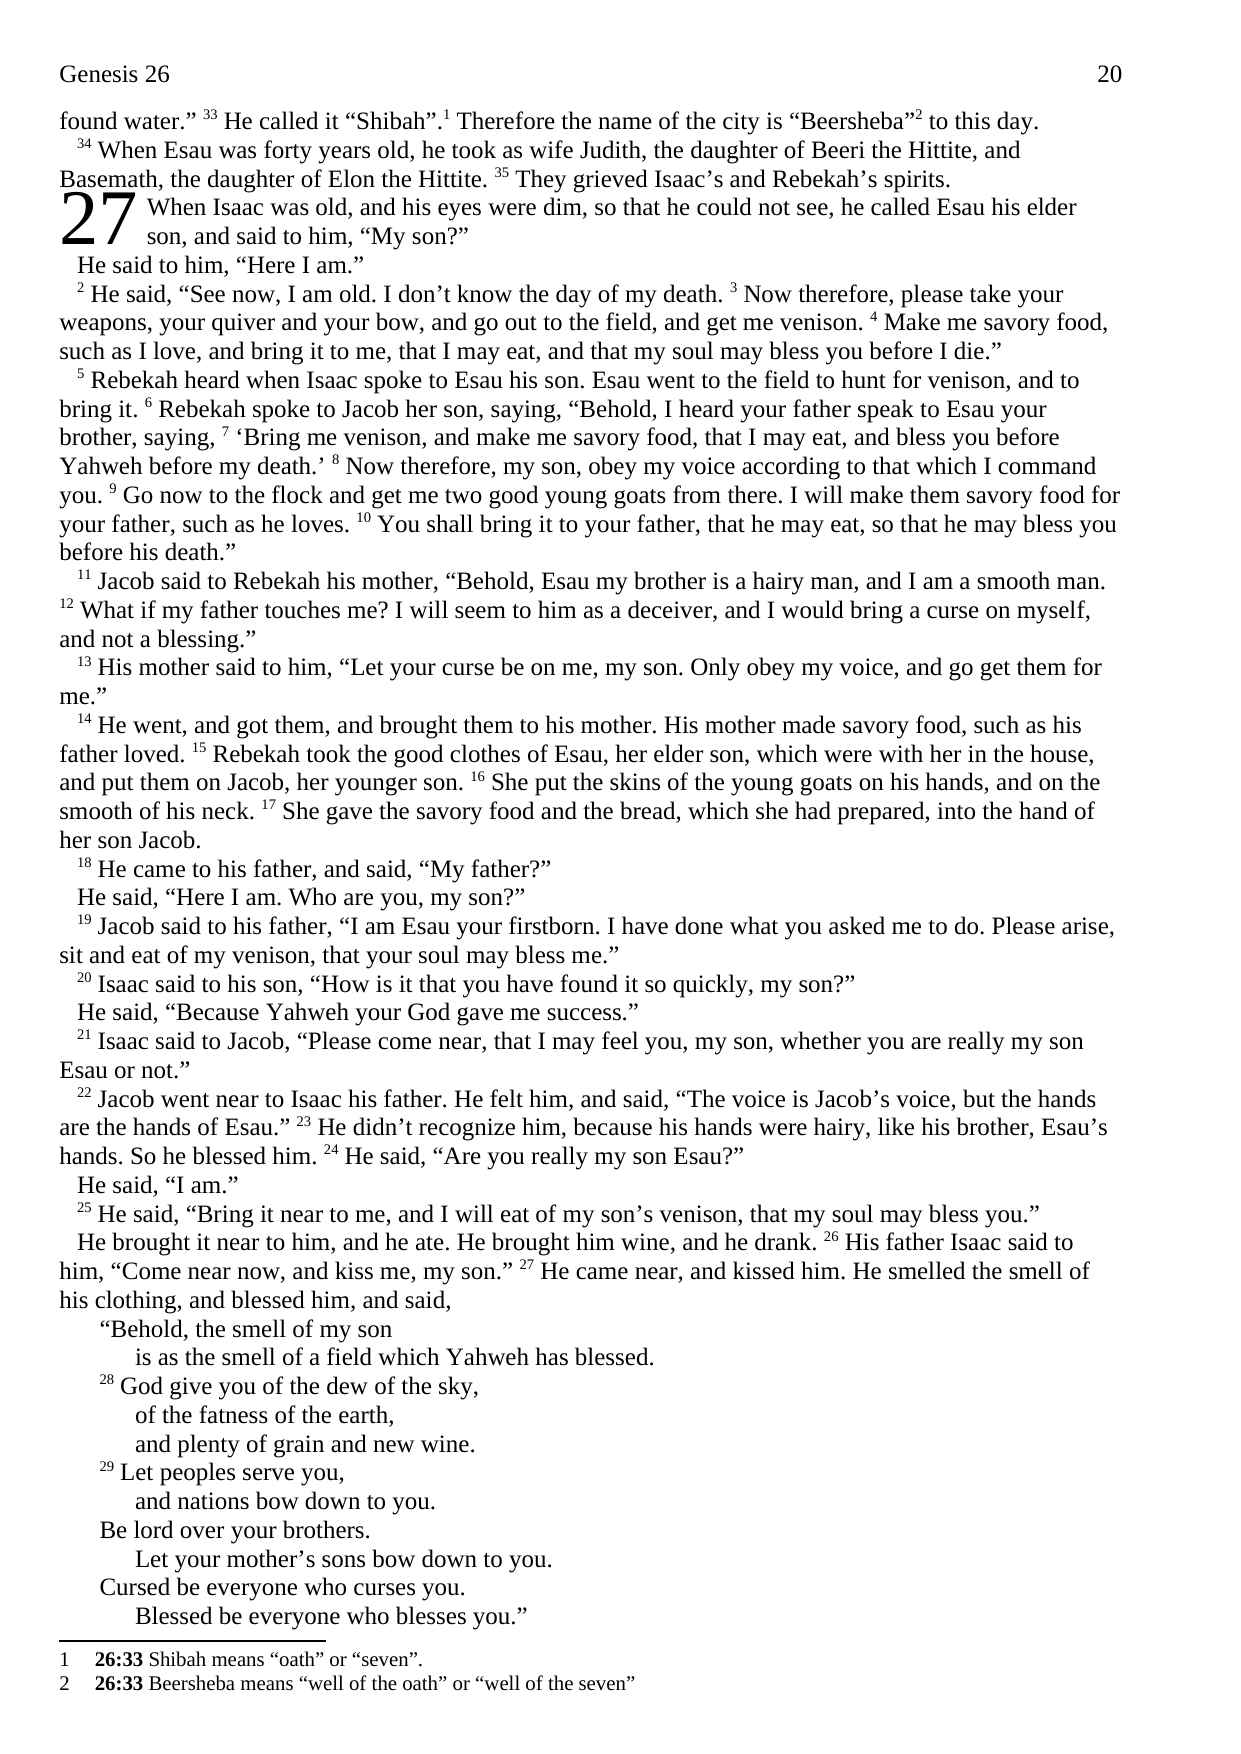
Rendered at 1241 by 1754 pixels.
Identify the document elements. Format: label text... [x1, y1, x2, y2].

text of the fatness of the earth, [135, 1400, 1122, 1429]
text 2 He said, “See now, I am old. I don’t know the day of my death. 3 Now therefore, please take your weapons, your quiver and your bow, and go out to the field, and get me venison. 4 Make me savory food, such as I love, and bring it to me, that I may eat, and that my soul may bless you before I die.” [59, 279, 1122, 365]
text 14 He went, and got them, and brought them to his mother. His mother made savory food, such as his father loved. 15 Rebekah took the good clothes of Esau, her elder son, which were with her in the house, and put them on Jacob, her younger son. 16 She put the skins of the young goats on his hands, and on the smooth of his neck. 17 She gave the savory food and the bread, which she had prepared, into the hand of her son Jacob. [59, 710, 1122, 854]
text 5 Rebekah heard when Isaac spoke to Esau his son. Esau went to the field to hunt for venison, and to bring it. 6 Rebekah spoke to Jacob her son, saying, “Behold, I heard your father speak to Esau your brother, saying, 7 ‘Bring me venison, and make me savory food, that I may eat, and bless you before Yahweh before my death.’ 8 Now therefore, my son, obey my voice according to that which I command you. 9 Go now to the flock and get me two good young goats from there. I will make them savory food for your father, such as he loves. 10 You shall bring it to your father, that he may eat, so that he may bless you before his death.” [59, 365, 1122, 566]
text found water.” 33 He called it “Shibah”. Therefore the name of the city is “Beersheba” to this day. [59, 106, 1122, 135]
text 26:33 Beersheba means “well of the oath” or “well of the seven” [59, 1671, 1122, 1695]
text is as the smell of a field which Yahweh has blessed. [135, 1342, 1122, 1371]
text 27When Isaac was old, and his eyes were dim, so that he could not see, he called Esau his elder son, and said to him, “My son?” [59, 192, 1122, 250]
text 19 Jacob said to his father, “I am Esau your firstborn. I have done what you asked me to do. Please arise, sit and eat of my venison, that your soul may bless me.” [59, 911, 1122, 969]
text He said to him, “Here I am.” [59, 250, 1122, 279]
text 28 God give you of the dew of the sky, [99, 1371, 1122, 1400]
text 26:33 Shibah means “oath” or “seven”. [59, 1647, 1122, 1671]
text Cursed be everyone who curses you. [99, 1572, 1122, 1601]
text 11 Jacob said to Rebekah his mother, “Behold, Esau my brother is a hairy man, and I am a smooth man. 12 What if my father touches me? I will seem to him as a deceiver, and I would bring a curse on myself, and not a blessing.” [59, 566, 1122, 652]
text 22 Jacob went near to Isaac his father. He felt him, and said, “The voice is Jacob’s voice, but the hands are the hands of Esau.” 23 He didn’t recognize him, because his hands were hairy, like his brother, Esau’s hands. So he blessed him. 24 He said, “Are you really my son Esau?” [59, 1084, 1122, 1170]
text and nations bow down to you. [135, 1486, 1122, 1515]
text He said, “Here I am. Who are you, my son?” [59, 882, 1122, 911]
text He said, “Because Yahweh your God gave me success.” [59, 997, 1122, 1026]
text 34 When Esau was forty years old, he took as wife Judith, the daughter of Beeri the Hittite, and Basemath, the daughter of Elon the Hittite. 35 They grieved Isaac’s and Rebekah’s spirits. [59, 135, 1122, 192]
text 25 He said, “Bring it near to me, and I will eat of my son’s venison, that my soul may bless you.” [59, 1199, 1122, 1227]
text 18 He came to his father, and said, “My father?” [59, 854, 1122, 882]
text Blessed be everyone who blesses you.” [135, 1601, 1122, 1630]
text He said, “I am.” [59, 1170, 1122, 1199]
text 29 Let peoples serve you, [99, 1457, 1122, 1486]
text 20 Isaac said to his son, “How is it that you have found it so quickly, my son?” [59, 969, 1122, 997]
text 21 Isaac said to Jacob, “Please come near, that I may feel you, my son, whether you are really my son Esau or not.” [59, 1026, 1122, 1084]
text and plenty of grain and new wine. [135, 1429, 1122, 1457]
text Let your mother’s sons bow down to you. [135, 1544, 1122, 1572]
text 13 His mother said to him, “Let your curse be on me, my son. Only obey my voice, and go get them for me.” [59, 652, 1122, 710]
text He brought it near to him, and he ate. He brought him wine, and he drank. 26 His father Isaac said to him, “Come near now, and kiss me, my son.” 27 He came near, and kissed him. He smelled the smell of his clothing, and blessed him, and said, [59, 1227, 1122, 1314]
text “Behold, the smell of my son [99, 1314, 1122, 1342]
text Be lord over your brothers. [99, 1515, 1122, 1544]
